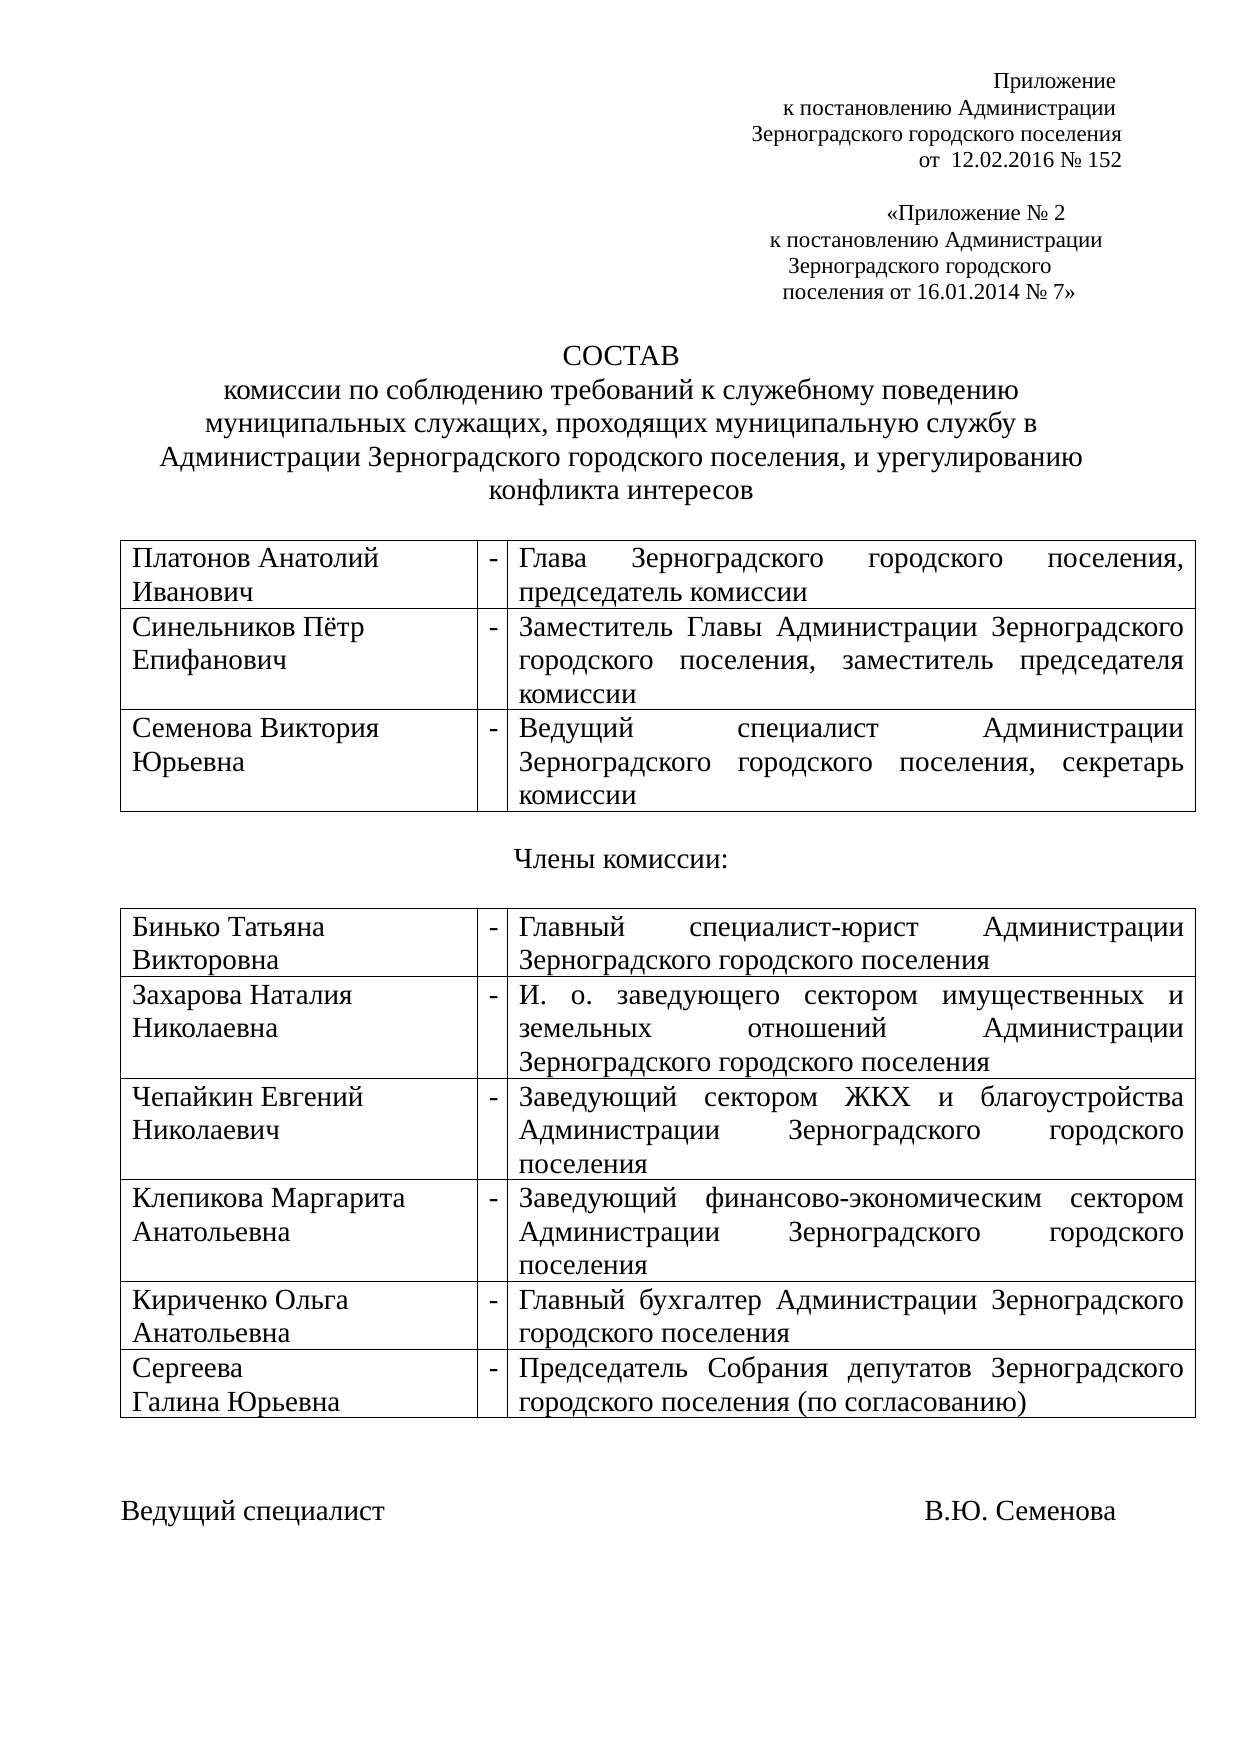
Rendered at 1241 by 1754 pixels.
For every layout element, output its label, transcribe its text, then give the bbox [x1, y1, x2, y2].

text Ведущий специалист В.Ю. Семенова [121, 1493, 1122, 1527]
table_cell - [478, 1282, 507, 1349]
table_cell Заведующий финансово-экономическим сектором Администрации Зерноградского городского поселения [508, 1180, 1195, 1281]
table_cell Чепайкин Евгений Николаевич [121, 1079, 477, 1179]
table_cell Главный бухгалтер Администрации Зерноградского городского поселения [508, 1282, 1195, 1349]
text комиссии по соблюдению требований к служебному поведению муниципальных служащих, проходящих муниципальную службу в Администрации Зерноградского городского поселения, и урегулированию конфликта интересов [121, 372, 1122, 506]
text от 12.02.2016 № 152 [121, 147, 1122, 173]
table_cell Захарова Наталия Николаевна [121, 977, 477, 1078]
table_header Главный специалист-юрист Администрации Зерноградского городского поселения [508, 909, 1195, 976]
table_cell Председатель Собрания депутатов Зерноградского городского поселения (по согласованию) [508, 1350, 1195, 1417]
table_cell - [478, 710, 507, 811]
table_header Бинько Татьяна Викторовна [121, 909, 477, 976]
table_cell - [478, 1180, 507, 1281]
table_header - [478, 541, 507, 608]
text к постановлению Администрации [121, 226, 1122, 252]
table_cell - [478, 1079, 507, 1179]
table_cell - [478, 609, 507, 709]
text Члены комиссии: [121, 841, 1122, 874]
text СОСТАВ [121, 338, 1122, 372]
table_cell Сергеева Галина Юрьевна [121, 1350, 477, 1417]
text «Приложение № 2 [121, 199, 1122, 226]
text Приложение [121, 67, 1122, 94]
table_header - [478, 909, 507, 976]
table_cell Кириченко Ольга Анатольевна [121, 1282, 477, 1349]
table_header Платонов Анатолий Иванович [121, 541, 477, 608]
table_cell Заведующий сектором ЖКХ и благоустройства Администрации Зерноградского городского поселения [508, 1079, 1195, 1179]
table_cell Ведущий специалист Администрации Зерноградского городского поселения, секретарь комиссии [508, 710, 1195, 811]
table_cell Синельников Пётр Епифанович [121, 609, 477, 709]
table_cell - [478, 977, 507, 1078]
table_cell - [478, 1350, 507, 1417]
text Зерноградского городского поселения от 16.01.2014 № 7» [121, 252, 1122, 305]
text к постановлению Администрации [121, 94, 1122, 120]
table_cell Клепикова Маргарита Анатольевна [121, 1180, 477, 1281]
text Зерноградского городского поселения [121, 120, 1122, 147]
table_header Глава Зерноградского городского поселения, председатель комиссии [508, 541, 1195, 608]
table_cell Заместитель Главы Администрации Зерноградского городского поселения, заместитель председателя комиссии [508, 609, 1195, 709]
table_cell И. о. заведующего сектором имущественных и земельных отношений Администрации Зерноградского городского поселения [508, 977, 1195, 1078]
table_cell Семенова Виктория Юрьевна [121, 710, 477, 811]
